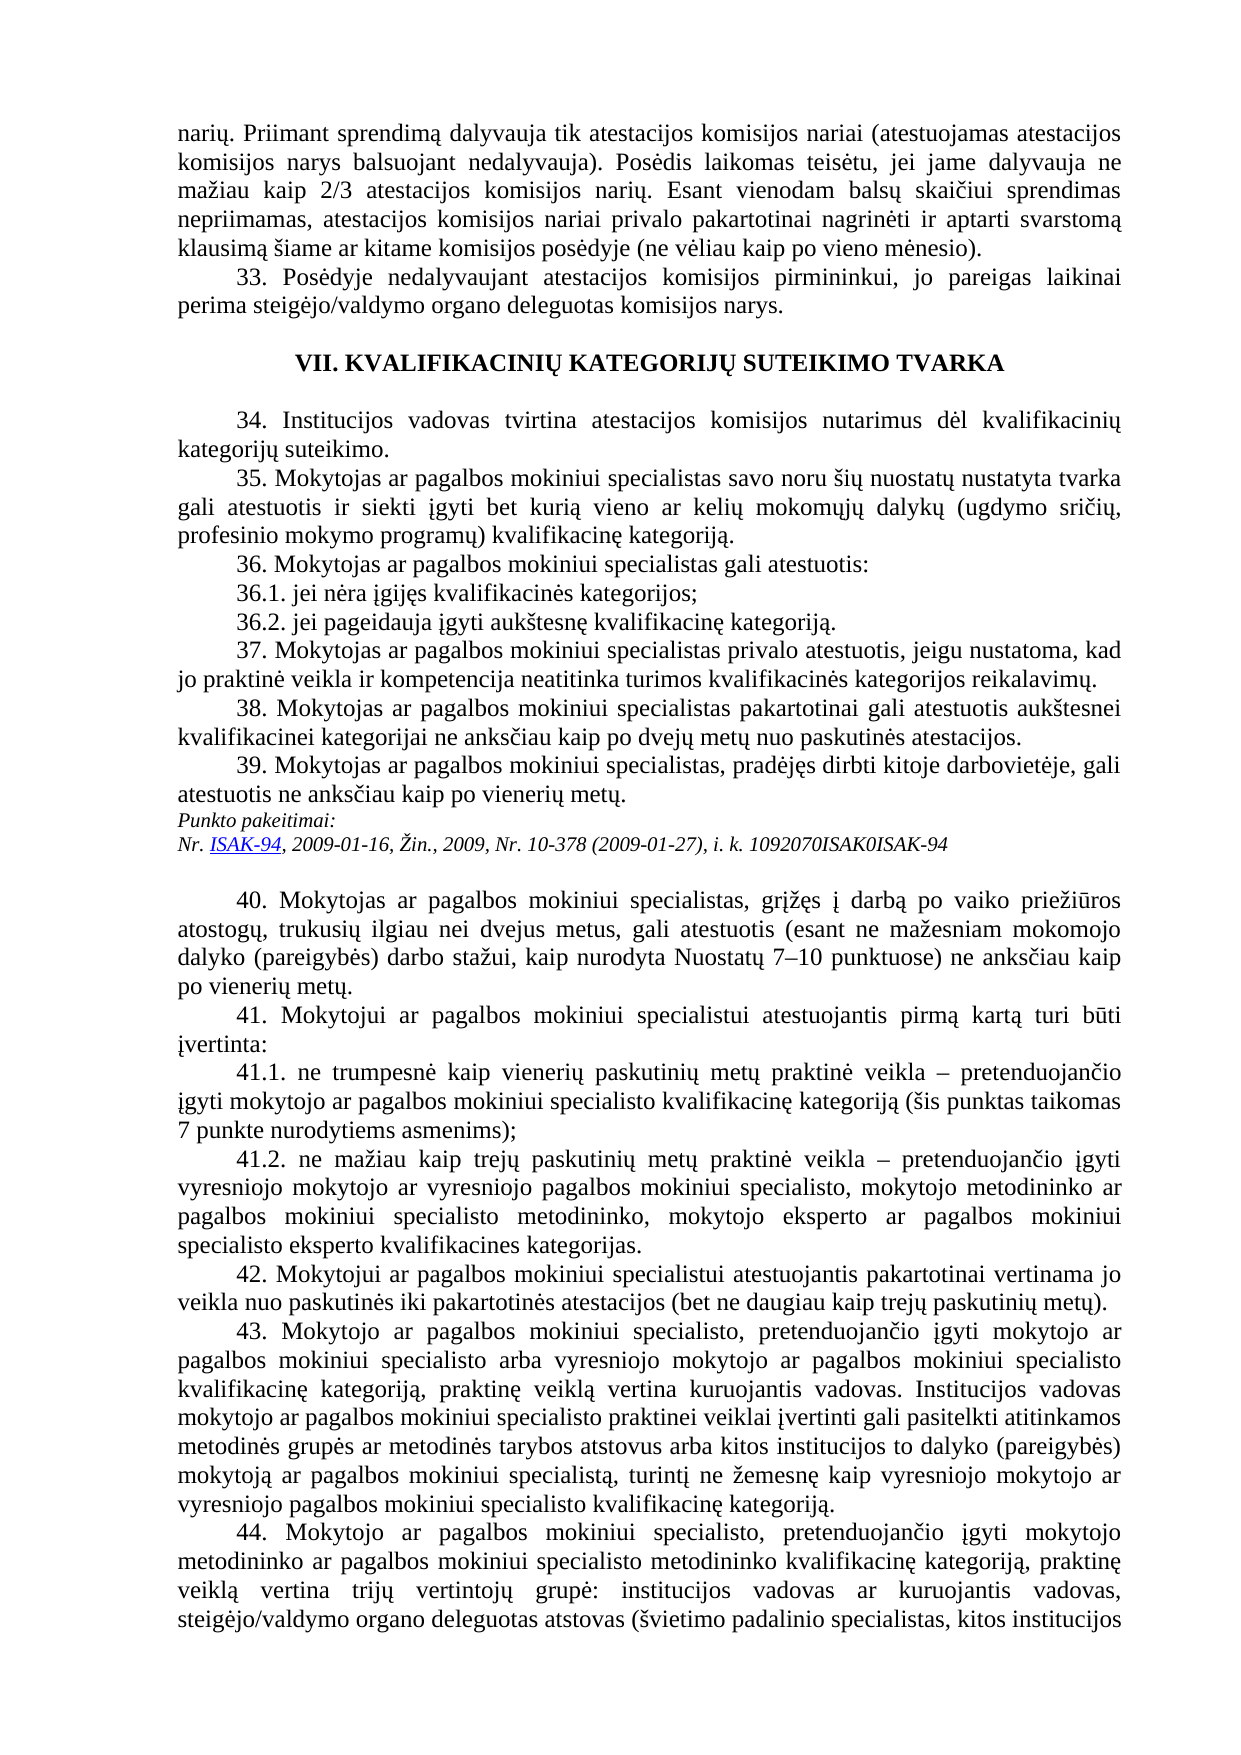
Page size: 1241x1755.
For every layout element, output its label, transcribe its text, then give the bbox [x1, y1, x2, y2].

text 34. Institucijos vadovas tvirtina atestacijos komisijos nutarimus dėl kvalifikacinių kategorijų suteikimo. [177, 406, 1122, 463]
text 41.1. ne trumpesnė kaip vienerių paskutinių metų praktinė veikla – pretenduojančio įgyti mokytojo ar pagalbos mokiniui specialisto kvalifikacinę kategoriją (šis punktas taikomas 7 punkte nurodytiems asmenims); [177, 1057, 1122, 1144]
text 42. Mokytojui ar pagalbos mokiniui specialistui atestuojantis pakartotinai vertinama jo veikla nuo paskutinės iki pakartotinės atestacijos (bet ne daugiau kaip trejų paskutinių metų). [177, 1259, 1122, 1316]
text 44. Mokytojo ar pagalbos mokiniui specialisto, pretenduojančio įgyti mokytojo metodininko ar pagalbos mokiniui specialisto metodininko kvalifikacinę kategoriją, praktinę veiklą vertina trijų vertintojų grupė: institucijos vadovas ar kuruojantis vadovas, steigėjo/valdymo organo deleguotas atstovas (švietimo padalinio specialistas, kitos institucijos [177, 1517, 1122, 1632]
text 40. Mokytojas ar pagalbos mokiniui specialistas, grįžęs į darbą po vaiko priežiūros atostogų, trukusių ilgiau nei dvejus metus, gali atestuotis (esant ne mažesniam mokomojo dalyko (pareigybės) darbo stažui, kaip nurodyta Nuostatų 7–10 punktuose) ne anksčiau kaip po vienerių metų. [177, 885, 1122, 1000]
text 35. Mokytojas ar pagalbos mokiniui specialistas savo noru šių nuostatų nustatyta tvarka gali atestuotis ir siekti įgyti bet kurią vieno ar kelių mokomųjų dalykų (ugdymo sričių, profesinio mokymo programų) kvalifikacinę kategoriją. [177, 463, 1122, 549]
text 37. Mokytojas ar pagalbos mokiniui specialistas privalo atestuotis, jeigu nustatoma, kad jo praktinė veikla ir kompetencija neatitinka turimos kvalifikacinės kategorijos reikalavimų. [177, 636, 1122, 693]
text 41. Mokytojui ar pagalbos mokiniui specialistui atestuojantis pirmą kartą turi būti įvertinta: [177, 1000, 1122, 1057]
text 38. Mokytojas ar pagalbos mokiniui specialistas pakartotinai gali atestuotis aukštesnei kvalifikacinei kategorijai ne anksčiau kaip po dvejų metų nuo paskutinės atestacijos. [177, 693, 1122, 751]
text 41.2. ne mažiau kaip trejų paskutinių metų praktinė veikla – pretenduojančio įgyti vyresniojo mokytojo ar vyresniojo pagalbos mokiniui specialisto, mokytojo metodininko ar pagalbos mokiniui specialisto metodininko, mokytojo eksperto ar pagalbos mokiniui specialisto eksperto kvalifikacines kategorijas. [177, 1144, 1122, 1259]
text VII. KVALIFIKACINIŲ KATEGORIJŲ SUTEIKIMO TVARKA [177, 348, 1122, 377]
text narių. Priimant sprendimą dalyvauja tik atestacijos komisijos nariai (atestuojamas atestacijos komisijos narys balsuojant nedalyvauja). Posėdis laikomas teisėtu, jei jame dalyvauja ne mažiau kaip 2/3 atestacijos komisijos narių. Esant vienodam balsų skaičiui sprendimas nepriimamas, atestacijos komisijos nariai privalo pakartotinai nagrinėti ir aptarti svarstomą klausimą šiame ar kitame komisijos posėdyje (ne vėliau kaip po vieno mėnesio). [177, 118, 1122, 262]
text 39. Mokytojas ar pagalbos mokiniui specialistas, pradėjęs dirbti kitoje darbovietėje, gali atestuotis ne anksčiau kaip po vienerių metų. [177, 751, 1122, 808]
text Nr. ISAK-94, 2009-01-16, Žin., 2009, Nr. 10-378 (2009-01-27), i. k. 1092070ISAK0ISAK-94 [177, 832, 1122, 856]
text 36. Mokytojas ar pagalbos mokiniui specialistas gali atestuotis: [177, 549, 1122, 578]
text 33. Posėdyje nedalyvaujant atestacijos komisijos pirmininkui, jo pareigas laikinai perima steigėjo/valdymo organo deleguotas komisijos narys. [177, 262, 1122, 319]
text 36.1. jei nėra įgijęs kvalifikacinės kategorijos; [177, 578, 1122, 607]
text Punkto pakeitimai: [177, 808, 1122, 832]
text 43. Mokytojo ar pagalbos mokiniui specialisto, pretenduojančio įgyti mokytojo ar pagalbos mokiniui specialisto arba vyresniojo mokytojo ar pagalbos mokiniui specialisto kvalifikacinę kategoriją, praktinę veiklą vertina kuruojantis vadovas. Institucijos vadovas mokytojo ar pagalbos mokiniui specialisto praktinei veiklai įvertinti gali pasitelkti atitinkamos metodinės grupės ar metodinės tarybos atstovus arba kitos institucijos to dalyko (pareigybės) mokytoją ar pagalbos mokiniui specialistą, turintį ne žemesnę kaip vyresniojo mokytojo ar vyresniojo pagalbos mokiniui specialisto kvalifikacinę kategoriją. [177, 1316, 1122, 1517]
text 36.2. jei pageidauja įgyti aukštesnę kvalifikacinę kategoriją. [177, 607, 1122, 636]
